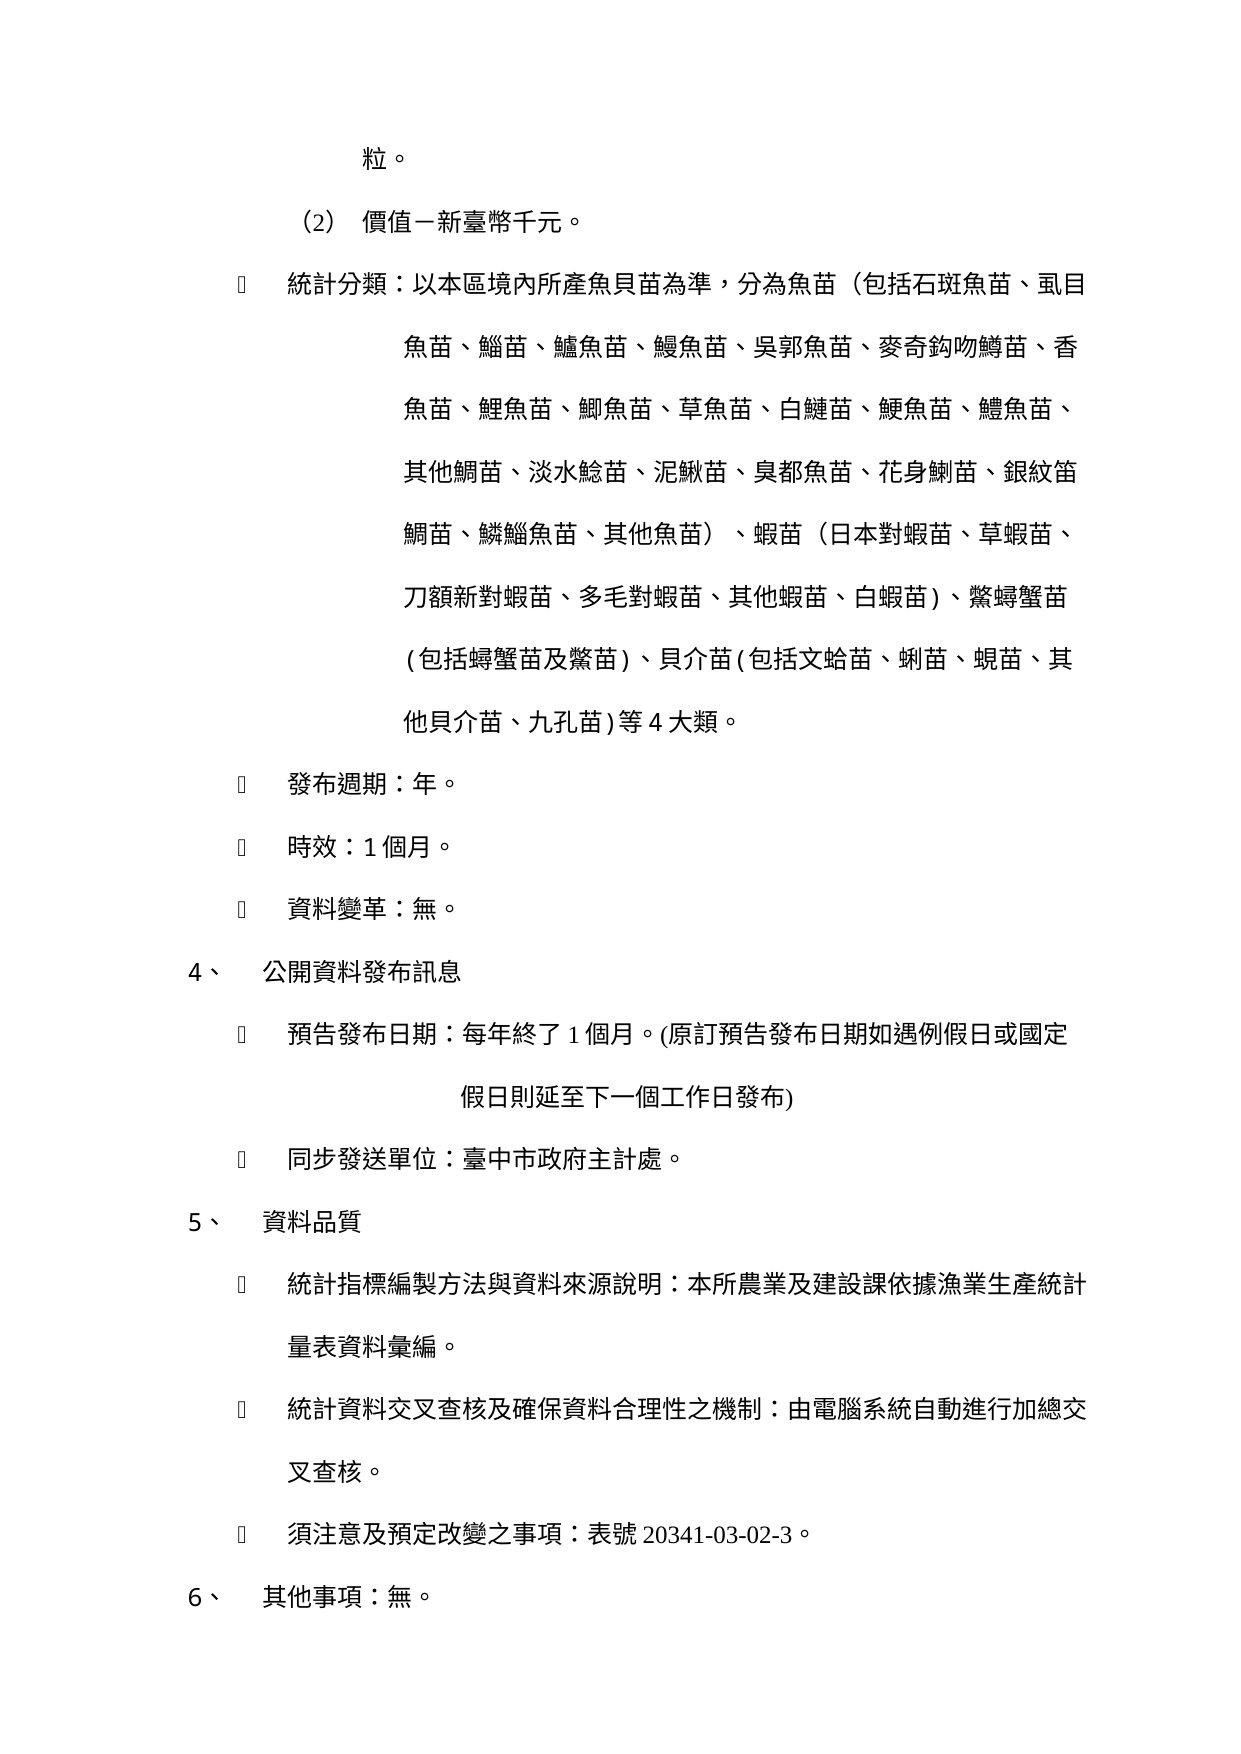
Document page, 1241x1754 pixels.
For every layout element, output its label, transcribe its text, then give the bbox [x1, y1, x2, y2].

list 統計指標編製方法與資料來源說明：本所農業及建設課依據漁業生產統計量表資料彙編。 [237, 1241, 1087, 1366]
list 須注意及預定改變之事項：表號20341-03-02-3。 [237, 1491, 1087, 1554]
list 統計分類：以本區境內所產魚貝苗為準，分為魚苗（包括石斑魚苗、虱目魚苗、鯔苗、鱸魚苗、鰻魚苗、吳郭魚苗、麥奇鈎吻鱒苗、香魚苗、鯉魚苗、鯽魚苗、草魚苗、白鰱苗、鯁魚苗、鱧魚苗、其他鯛苗、淡水鯰苗、泥鰍苗、臭都魚苗、花身鯻苗、銀紋笛鯛苗、鱗鯔魚苗、其他魚苗）、蝦苗（日本對蝦苗、草蝦苗、刀額新對蝦苗、多毛對蝦苗、其他蝦苗、白蝦苗)、鱉蟳蟹苗(包括蟳蟹苗及鱉苗)、貝介苗(包括文蛤苗、蜊苗、蜆苗、其他貝介苗、九孔苗)等4大類。 [237, 241, 1087, 741]
list 時效：1個月。 [237, 804, 1087, 866]
list 發布週期：年。 [237, 741, 1087, 804]
list 預告發布日期：每年終了1個月。(原訂預告發布日期如遇例假日或國定假日則延至下一個工作日發布) [237, 991, 1087, 1116]
list 同步發送單位：臺中市政府主計處。 [237, 1116, 1087, 1179]
list 資料品質 [187, 1179, 1087, 1241]
list 公開資料發布訊息 [187, 929, 1087, 991]
list 產量－(魚蝦苗)千尾；(鱉蟳蟹苗)千隻，(貝介苗)千粒；(九孔苗)千粒。 [287, 116, 1087, 179]
list 價值－新臺幣千元。 [287, 179, 1087, 241]
list 統計資料交叉查核及確保資料合理性之機制：由電腦系統自動進行加總交叉查核。 [237, 1366, 1087, 1491]
list 其他事項：無。 [187, 1554, 1087, 1616]
list 資料變革：無。 [237, 866, 1087, 929]
